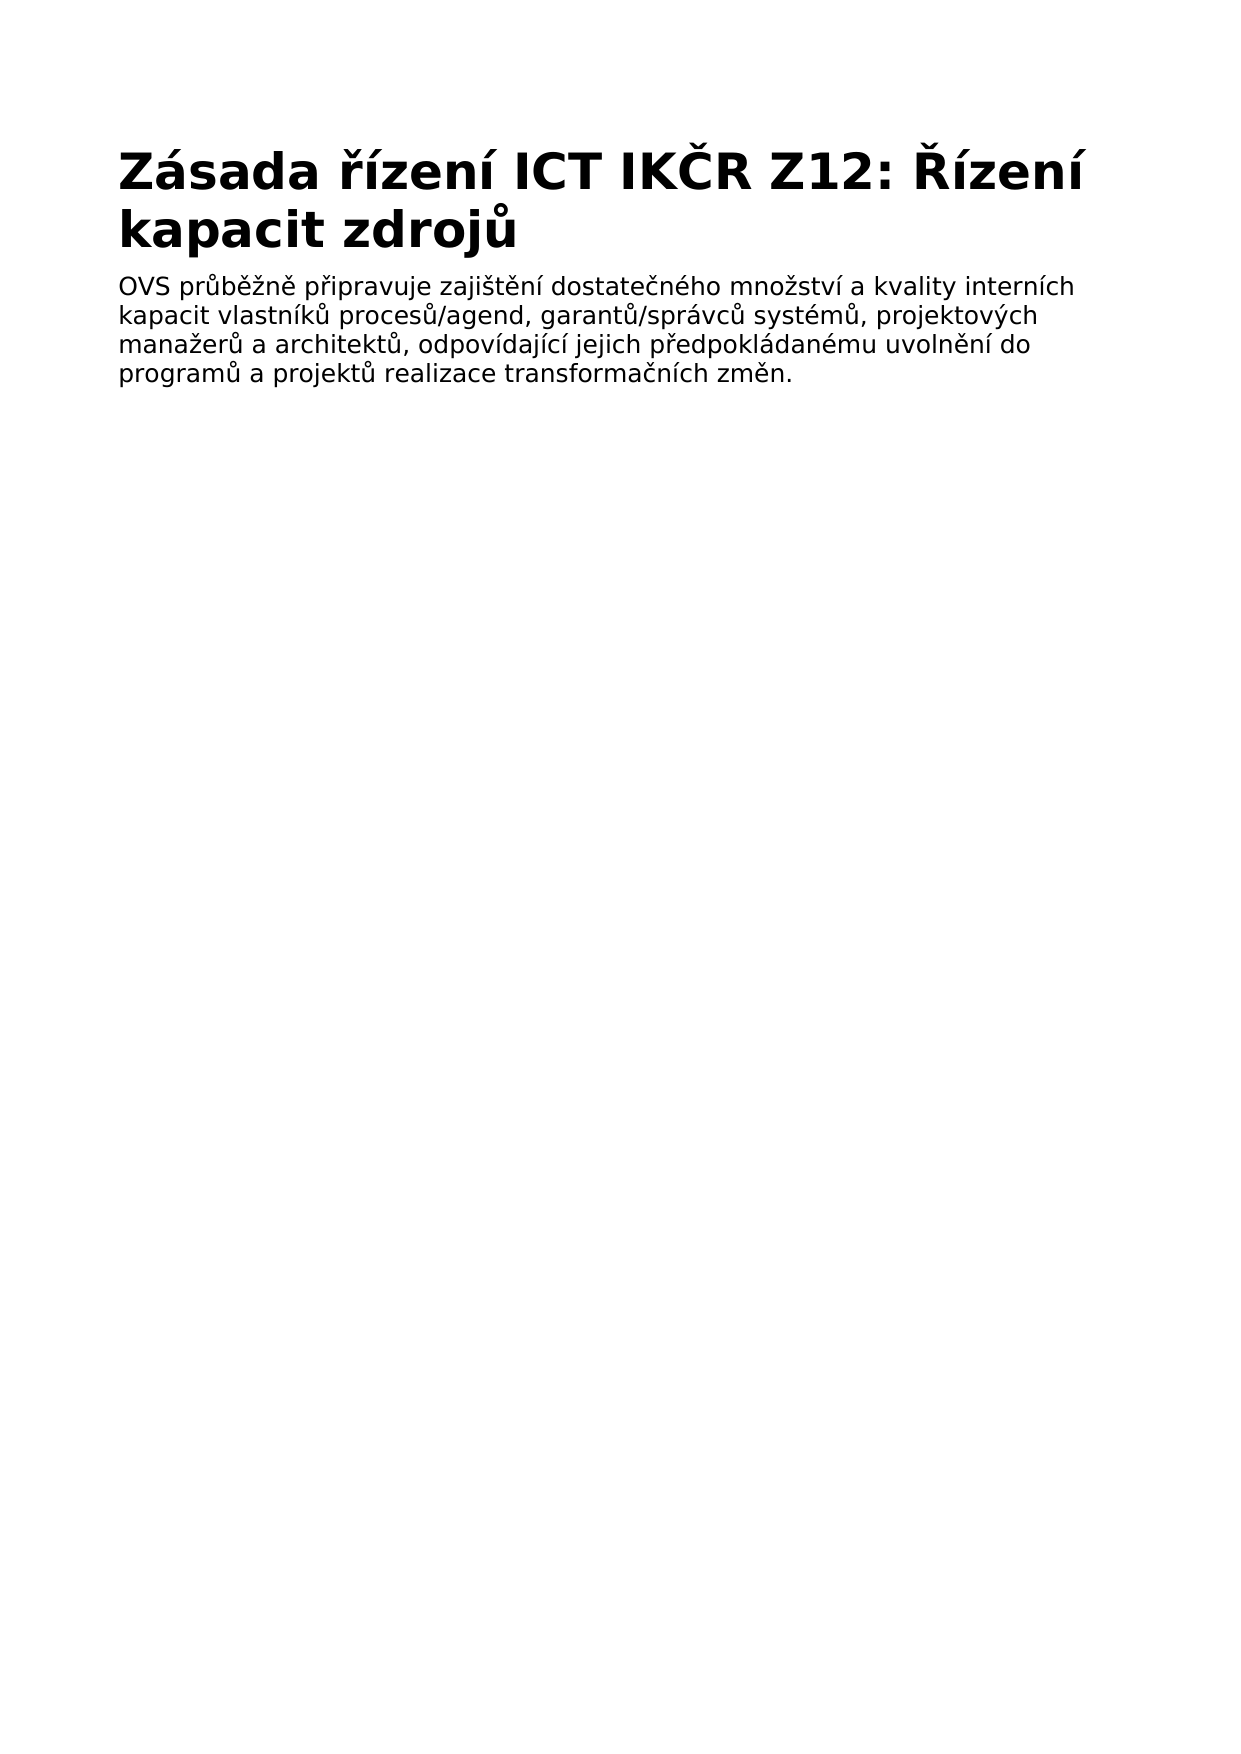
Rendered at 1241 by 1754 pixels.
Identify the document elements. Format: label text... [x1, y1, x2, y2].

subtitle Zásada řízení ICT IKČR Z12: Řízení kapacit zdrojů [118, 143, 1122, 259]
text OVS průběžně připravuje zajištění dostatečného množství a kvality interních kapacit vlastníků procesů/agend, garantů/správců systémů, projektových manažerů a architektů, odpovídající jejich předpokládanému uvolnění do programů a projektů realizace transformačních změn. [118, 272, 1122, 389]
